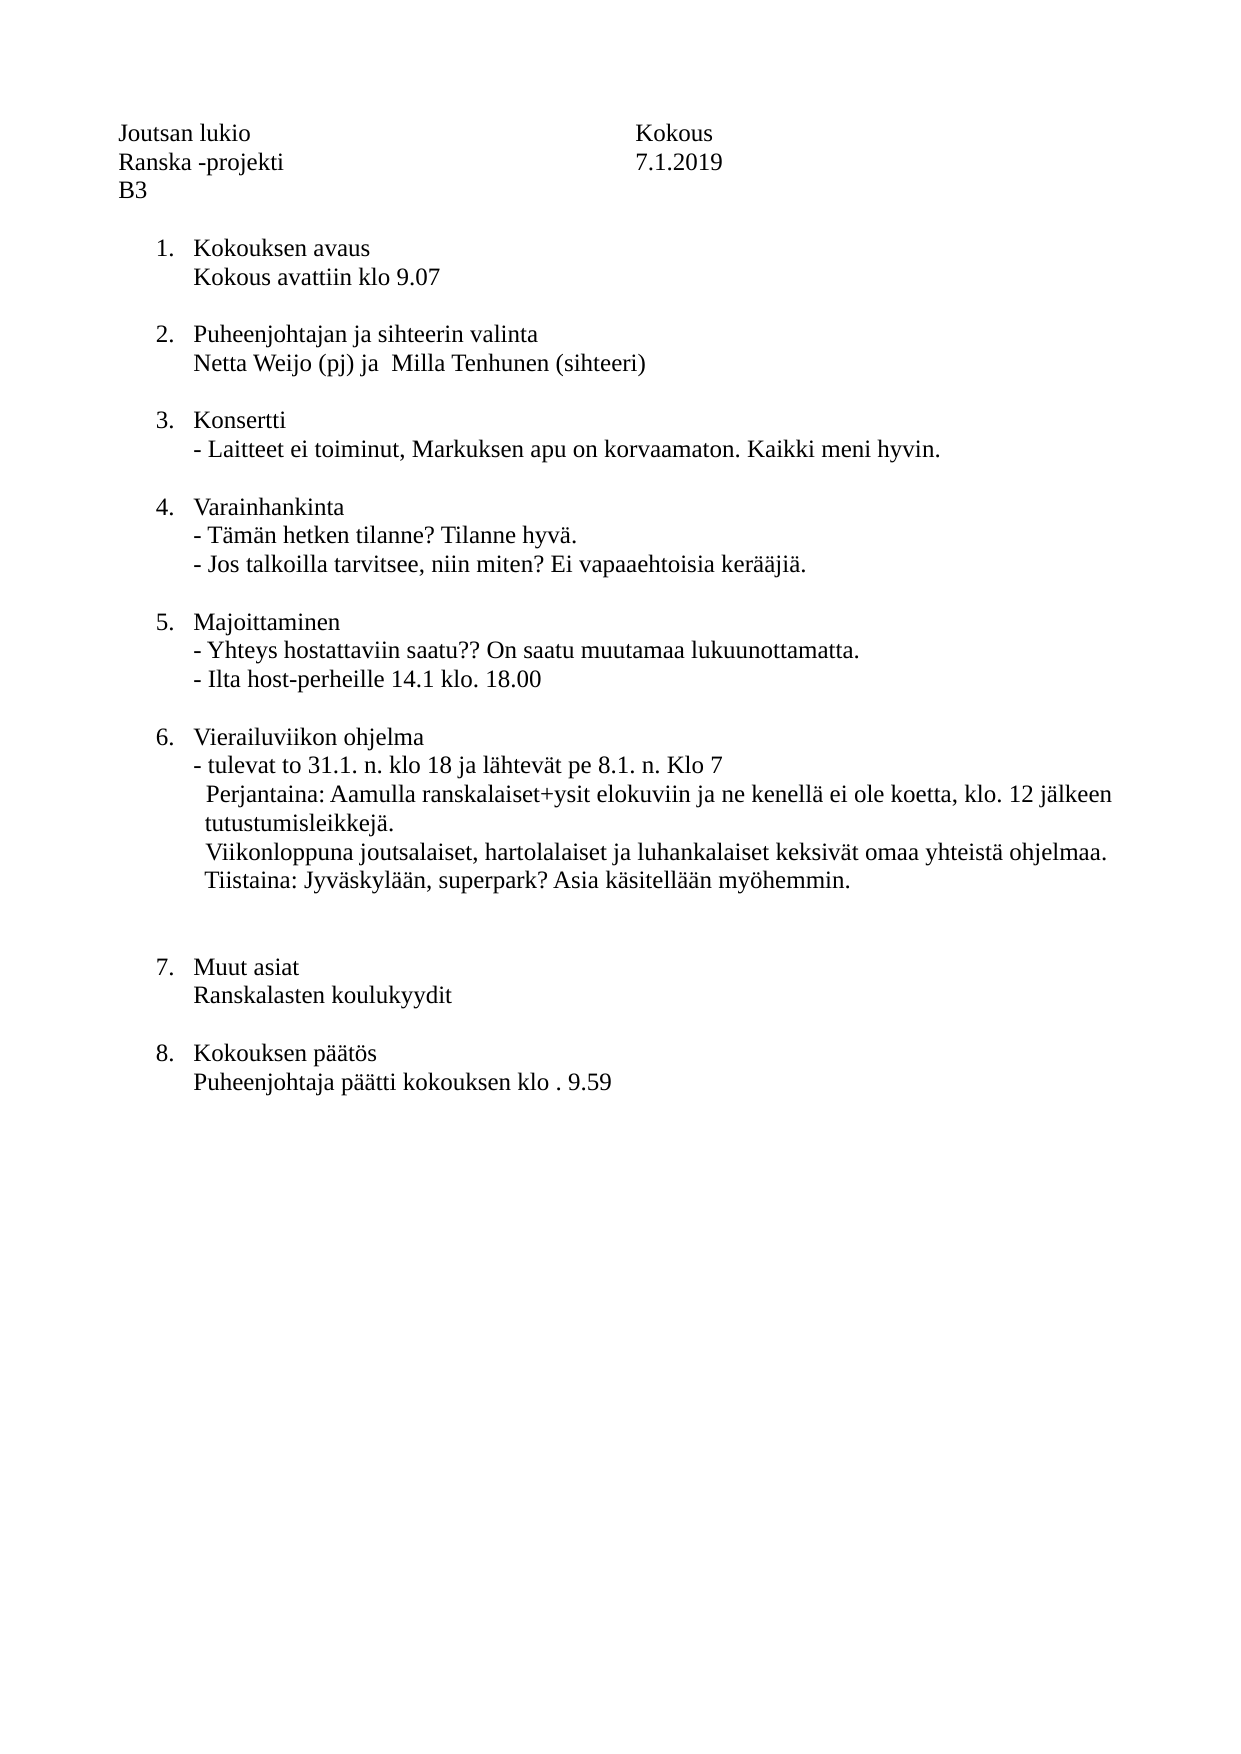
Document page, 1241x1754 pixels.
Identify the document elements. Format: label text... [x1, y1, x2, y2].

list Vierailuviikon ohjelma [156, 722, 1122, 751]
list Netta Weijo (pj) ja Milla Tenhunen (sihteeri) [156, 348, 1122, 377]
list Kokouksen avaus [156, 233, 1122, 262]
list Puheenjohtaja päätti kokouksen klo . 9.59 [156, 1067, 1122, 1096]
text Perjantaina: Aamulla ranskalaiset+ysit elokuviin ja ne kenellä ei ole koetta, klo. 12 jälkeen tutustumisleikkejä. [118, 779, 1122, 837]
text Tiistaina: Jyväskylään, superpark? Asia käsitellään myöhemmin. [118, 866, 1122, 894]
text Ranska -projekti 7.1.2019 [118, 147, 1122, 176]
list Muut asiat [156, 952, 1122, 981]
list Puheenjohtajan ja sihteerin valinta [156, 319, 1122, 348]
list Majoittaminen [156, 607, 1122, 636]
list - Tämän hetken tilanne? Tilanne hyvä. [156, 521, 1122, 549]
list Varainhankinta [156, 492, 1122, 521]
text B3 [118, 176, 1122, 204]
list Kokouksen päätös [156, 1038, 1122, 1067]
list - Ilta host-perheille 14.1 klo. 18.00 [156, 664, 1122, 693]
list - Jos talkoilla tarvitsee, niin miten? Ei vapaaehtoisia kerääjiä. [156, 549, 1122, 578]
list - Laitteet ei toiminut, Markuksen apu on korvaamaton. Kaikki meni hyvin. [156, 434, 1122, 463]
text Joutsan lukio Kokous [118, 118, 1122, 147]
list Ranskalasten koulukyydit [156, 981, 1122, 1009]
list Konsertti [156, 406, 1122, 434]
text - tulevat to 31.1. n. klo 18 ja lähtevät pe 8.1. n. Klo 7 [118, 751, 1122, 779]
text Viikonloppuna joutsalaiset, hartolalaiset ja luhankalaiset keksivät omaa yhteistä ohjelmaa. [118, 837, 1122, 866]
list - Yhteys hostattaviin saatu?? On saatu muutamaa lukuunottamatta. [156, 636, 1122, 664]
list Kokous avattiin klo 9.07 [156, 262, 1122, 291]
